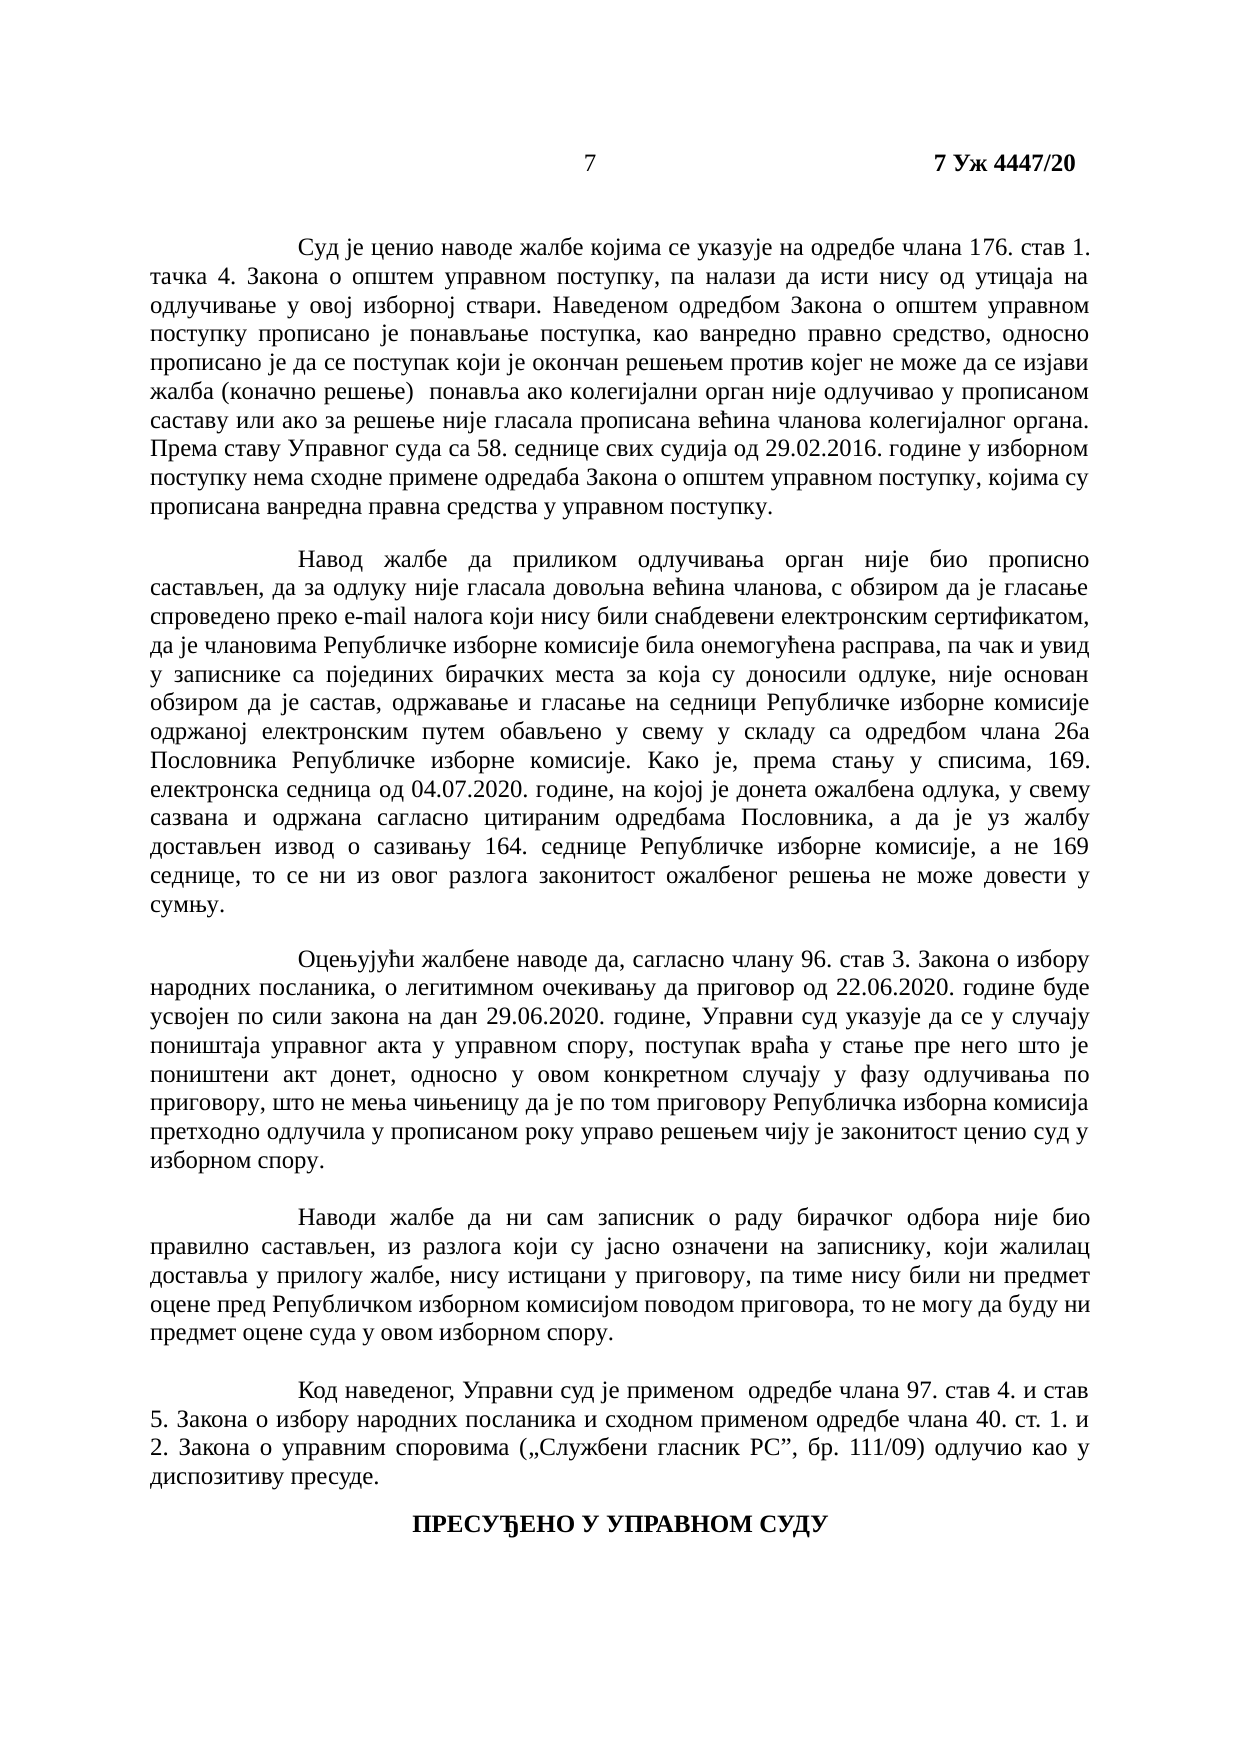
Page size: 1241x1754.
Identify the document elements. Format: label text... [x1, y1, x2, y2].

text ПРЕСУЂЕНО У УПРАВНОМ СУДУ [150, 1509, 1091, 1538]
text Суд је ценио наводе жалбе којима се указује на одредбе члана 176. став 1. тачка 4. Закона о општем управном поступку, па налази да исти нису од утицаја на одлучивање у овој изборној ствари. Наведеном одредбом Закона о општем управном поступку прописано је понављање поступка, као ванредно правно средство, односно прописано је да се поступак који је окончан решењем против којег не може да се изјави жалба (коначно решење) понавља ако колегијални орган није одлучивао у прописаном саставу или ако за решење није гласала прописана већина чланова колегијалног органа. Према ставу Управног суда са 58. седнице свих судија од 29.02.2016. године у изборном поступку нема сходне примене одредаба Закона о општем управном поступку, којима су прописана ванредна правна средства у управном поступку. [150, 232, 1091, 520]
text Оцењујући жалбене наводе да, сагласно члану 96. став 3. Закона о избору народних посланика, о легитимном очекивању да приговор од 22.06.2020. године буде усвојен по сили закона на дан 29.06.2020. године, Управни суд указује да се у случају поништаја управног акта у управном спору, поступак враћа у стање пре него што је поништени акт донет, односно у овом конкретном случају у фазу одлучивања по приговору, што не мења чињеницу да је по том приговору Републичка изборна комисија претходно одлучила у прописаном року управо решењем чију је законитост ценио суд у изборном спору. [150, 944, 1091, 1174]
text Навод жалбе да приликом одлучивања орган није био прописно састављен, да за одлуку није гласала довољна већина чланова, с обзиром да је гласање спроведено преко e-mail налога који нису били снабдевени електронским сертификатом, да је члановима Републичке изборне комисије била онемогућена расправа, па чак и увид у записнике са појединих бирачких места за која су доносили одлуке, није основан обзиром да је састав, одржавање и гласање на седници Републичке изборне комисије одржаној електронским путем обављено у свему у складу са одредбом члана 26а Пословника Републичке изборне комисије. Како је, према стању у списима, 169. електронска седница од 04.07.2020. године, на којој је донета ожалбена одлука, у свему сазвана и одржана сагласно цитираним одредбама Пословника, а да је уз жалбу достављен извод о сазивању 164. седнице Републичке изборне комисије, а не 169 седнице, то се ни из овог разлога законитост ожалбеног решења не може довести у сумњу. [150, 544, 1091, 917]
text Наводи жалбе да ни сам записник о раду бирачког одбора није био правилно састављен, из разлога који су јасно означени на записнику, који жалилац доставља у прилогу жалбе, нису истицани у приговору, па тиме нису били ни предмет оцене пред Републичком изборном комисијом поводом приговора, то не могу да буду ни предмет оцене суда у овом изборном спору. [150, 1202, 1091, 1346]
text Код наведеног, Управни суд је применом одредбе члана 97. став 4. и став 5. Закона о избору народних посланика и сходном применом одредбе члана 40. ст. 1. и 2. Закона о управним споровима („Службени гласник РС”, бр. 111/09) одлучио као у диспозитиву пресуде. [150, 1375, 1091, 1490]
